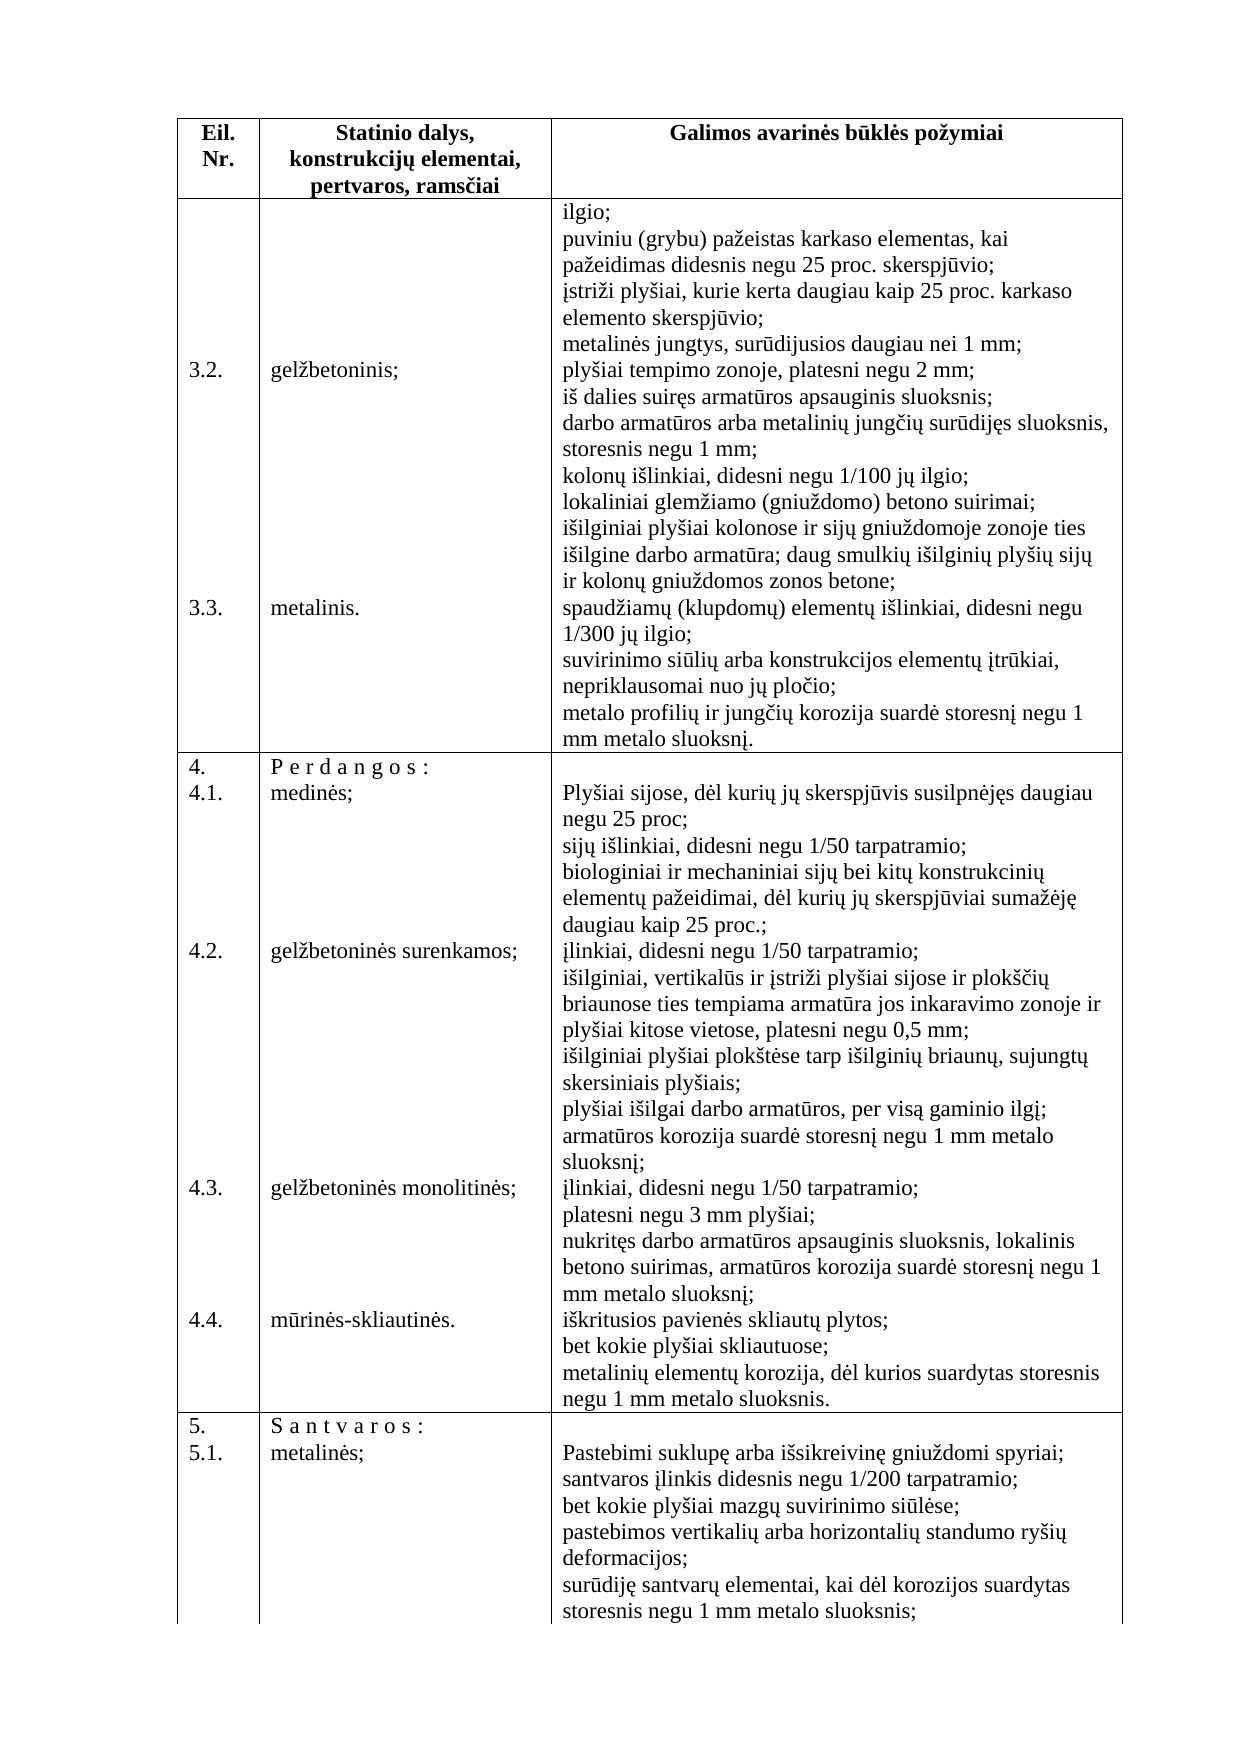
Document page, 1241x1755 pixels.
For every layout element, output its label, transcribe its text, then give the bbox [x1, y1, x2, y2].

table_cell Perdangos: [260, 753, 551, 779]
table_cell [260, 199, 551, 356]
table_cell gelžbetoninės surenkamos; [260, 937, 551, 1174]
table_cell 4.3. [178, 1174, 259, 1306]
table_cell 4.2. [178, 937, 259, 1174]
table_cell ilgio; puviniu (grybu) pažeistas karkaso elementas, kai pažeidimas didesnis negu 25 proc. skerspjūvio; įstriži plyšiai, kurie kerta daugiau kaip 25 proc. karkaso elemento skerspjūvio; metalinės jungtys, surūdijusios daugiau nei 1 mm; [552, 199, 1122, 356]
table_cell 4.1. [178, 779, 259, 937]
table_header Statinio dalys, konstrukcijų elementai, pertvaros, ramsčiai [260, 119, 551, 198]
table_cell metalinės; [260, 1439, 551, 1623]
table_cell [178, 199, 259, 356]
table_cell Pastebimi suklupę arba išsikreivinę gniuždomi spyriai; santvaros įlinkis didesnis negu 1/200 tarpatramio; bet kokie plyšiai mazgų suvirinimo siūlėse; pastebimos vertikalių arba horizontalių standumo ryšių deformacijos; surūdiję santvarų elementai, kai dėl korozijos suardytas storesnis negu 1 mm metalo sluoksnis; [552, 1439, 1122, 1623]
table_cell plyšiai tempimo zonoje, platesni negu 2 mm; iš dalies suiręs armatūros apsauginis sluoksnis; darbo armatūros arba metalinių jungčių surūdijęs sluoksnis, storesnis negu 1 mm; kolonų išlinkiai, didesni negu 1/100 jų ilgio; lokaliniai glemžiamo (gniuždomo) betono suirimai; išilginiai plyšiai kolonose ir sijų gniuždomoje zonoje ties išilgine darbo armatūra; daug smulkių išilginių plyšių sijų ir kolonų gniuždomos zonos betone; [552, 356, 1122, 593]
table_header Galimos avarinės būklės požymiai [552, 119, 1122, 198]
table_cell [552, 1413, 1122, 1439]
table_cell Plyšiai sijose, dėl kurių jų skerspjūvis susilpnėjęs daugiau negu 25 proc; sijų išlinkiai, didesni negu 1/50 tarpatramio; biologiniai ir mechaniniai sijų bei kitų konstrukcinių elementų pažeidimai, dėl kurių jų skerspjūviai sumažėję daugiau kaip 25 proc.; [552, 779, 1122, 937]
table_cell 4. [178, 753, 259, 779]
table_cell spaudžiamų (klupdomų) elementų išlinkiai, didesni negu 1/300 jų ilgio; suvirinimo siūlių arba konstrukcijos elementų įtrūkiai, nepriklausomai nuo jų pločio; metalo profilių ir jungčių korozija suardė storesnį negu 1 mm metalo sluoksnį. [552, 594, 1122, 752]
table_cell [552, 753, 1122, 779]
table_header Eil. Nr. [178, 119, 259, 198]
table_cell iškritusios pavienės skliautų plytos; bet kokie plyšiai skliautuose; metalinių elementų korozija, dėl kurios suardytas storesnis negu 1 mm metalo sluoksnis. [552, 1306, 1122, 1412]
table_cell 5. [178, 1413, 259, 1439]
table_cell 4.4. [178, 1306, 259, 1412]
table_cell 5.1. [178, 1439, 259, 1623]
table_cell Santvaros: [260, 1413, 551, 1439]
table_cell mūrinės-skliautinės. [260, 1306, 551, 1412]
table_cell medinės; [260, 779, 551, 937]
table_cell 3.2. [178, 356, 259, 593]
table_cell metalinis. [260, 594, 551, 752]
table_cell gelžbetoninės monolitinės; [260, 1174, 551, 1306]
table_cell 3.3. [178, 594, 259, 752]
table_cell įlinkiai, didesni negu 1/50 tarpatramio; platesni negu 3 mm plyšiai; nukritęs darbo armatūros apsauginis sluoksnis, lokalinis betono suirimas, armatūros korozija suardė storesnį negu 1 mm metalo sluoksnį; [552, 1174, 1122, 1306]
table_cell įlinkiai, didesni negu 1/50 tarpatramio; išilginiai, vertikalūs ir įstriži plyšiai sijose ir plokščių briaunose ties tempiama armatūra jos inkaravimo zonoje ir plyšiai kitose vietose, platesni negu 0,5 mm; išilginiai plyšiai plokštėse tarp išilginių briaunų, sujungtų skersiniais plyšiais; plyšiai išilgai darbo armatūros, per visą gaminio ilgį; armatūros korozija suardė storesnį negu 1 mm metalo sluoksnį; [552, 937, 1122, 1174]
table_cell gelžbetoninis; [260, 356, 551, 593]
